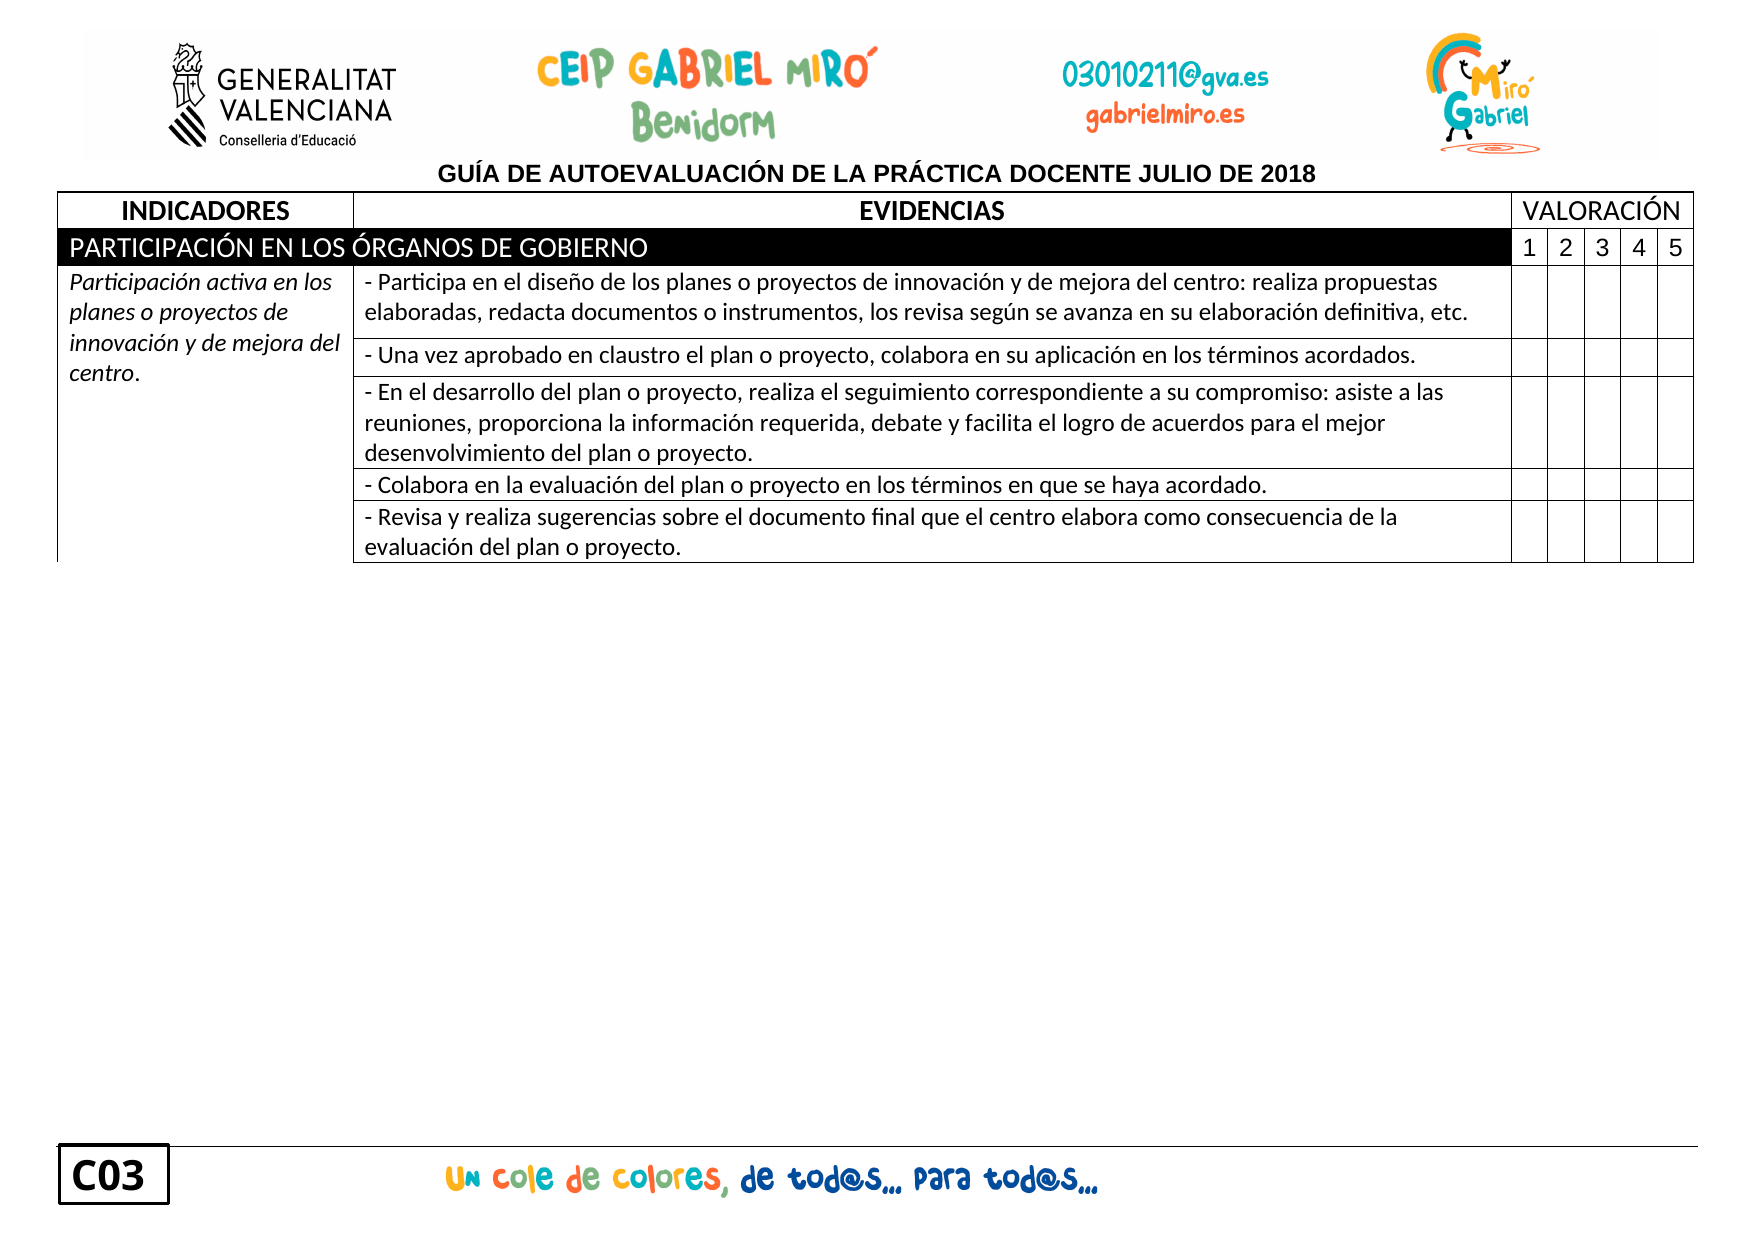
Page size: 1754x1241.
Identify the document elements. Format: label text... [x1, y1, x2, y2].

table_cell [1621, 501, 1657, 562]
table_cell [1585, 469, 1620, 500]
table_cell 4 [1621, 229, 1657, 265]
table_cell [1512, 266, 1547, 338]
table_cell [1585, 377, 1620, 468]
table_cell [1548, 377, 1584, 468]
table_cell [1585, 501, 1620, 562]
table_cell PARTICIPACIÓN EN LOS ÓRGANOS DE GOBIERNO [58, 229, 1511, 265]
table_cell - Colabora en la evaluación del plan o proyecto en los términos en que se haya acordado. [354, 469, 1511, 500]
picture [441, 1153, 1105, 1208]
table_cell - Una vez aprobado en claustro el plan o proyecto, colabora en su aplicación en los términos acordados. [354, 339, 1511, 376]
table_cell [1621, 339, 1657, 376]
table_cell [1548, 339, 1584, 376]
table_cell [1658, 377, 1693, 468]
table_cell 2 [1548, 229, 1584, 265]
table_cell Participación activa en los planes o proyectos de innovación y de mejora del centro. [58, 266, 353, 562]
table_cell [1658, 339, 1693, 376]
table_cell [1512, 377, 1547, 468]
table_cell 1 [1512, 229, 1547, 265]
table_header EVIDENCIAS [354, 193, 1511, 228]
table_cell [1621, 377, 1657, 468]
table_header VALORACIÓN [1512, 193, 1693, 228]
table_cell [1621, 469, 1657, 500]
table_cell [1548, 266, 1584, 338]
table_cell [1512, 501, 1547, 562]
table_cell 3 [1585, 229, 1620, 265]
table_cell [1585, 339, 1620, 376]
table_cell [1658, 501, 1693, 562]
table_cell - Revisa y realiza sugerencias sobre el documento final que el centro elabora como consecuencia de la evaluación del plan o proyecto. [354, 501, 1511, 562]
table_cell [1658, 469, 1693, 500]
table_cell [1512, 339, 1547, 376]
table_cell [1512, 469, 1547, 500]
table_header INDICADORES [58, 193, 353, 228]
table_cell [1658, 266, 1693, 338]
table_cell [1585, 266, 1620, 338]
table_cell [1621, 266, 1657, 338]
table_cell 5 [1658, 229, 1693, 265]
table_cell - Participa en el diseño de los planes o proyectos de innovación y de mejora del centro: realiza propuestas elaboradas, redacta documentos o instrumentos, los revisa según se avanza en su elaboración definitiva, etc. [354, 266, 1511, 338]
picture [82, 29, 1660, 160]
table_cell [1548, 469, 1584, 500]
table_cell - En el desarrollo del plan o proyecto, realiza el seguimiento correspondiente a su compromiso: asiste a las reuniones, proporciona la información requerida, debate y facilita el logro de acuerdos para el mejor desenvolvimiento del plan o proyecto. [354, 377, 1511, 468]
table_cell [1548, 501, 1584, 562]
